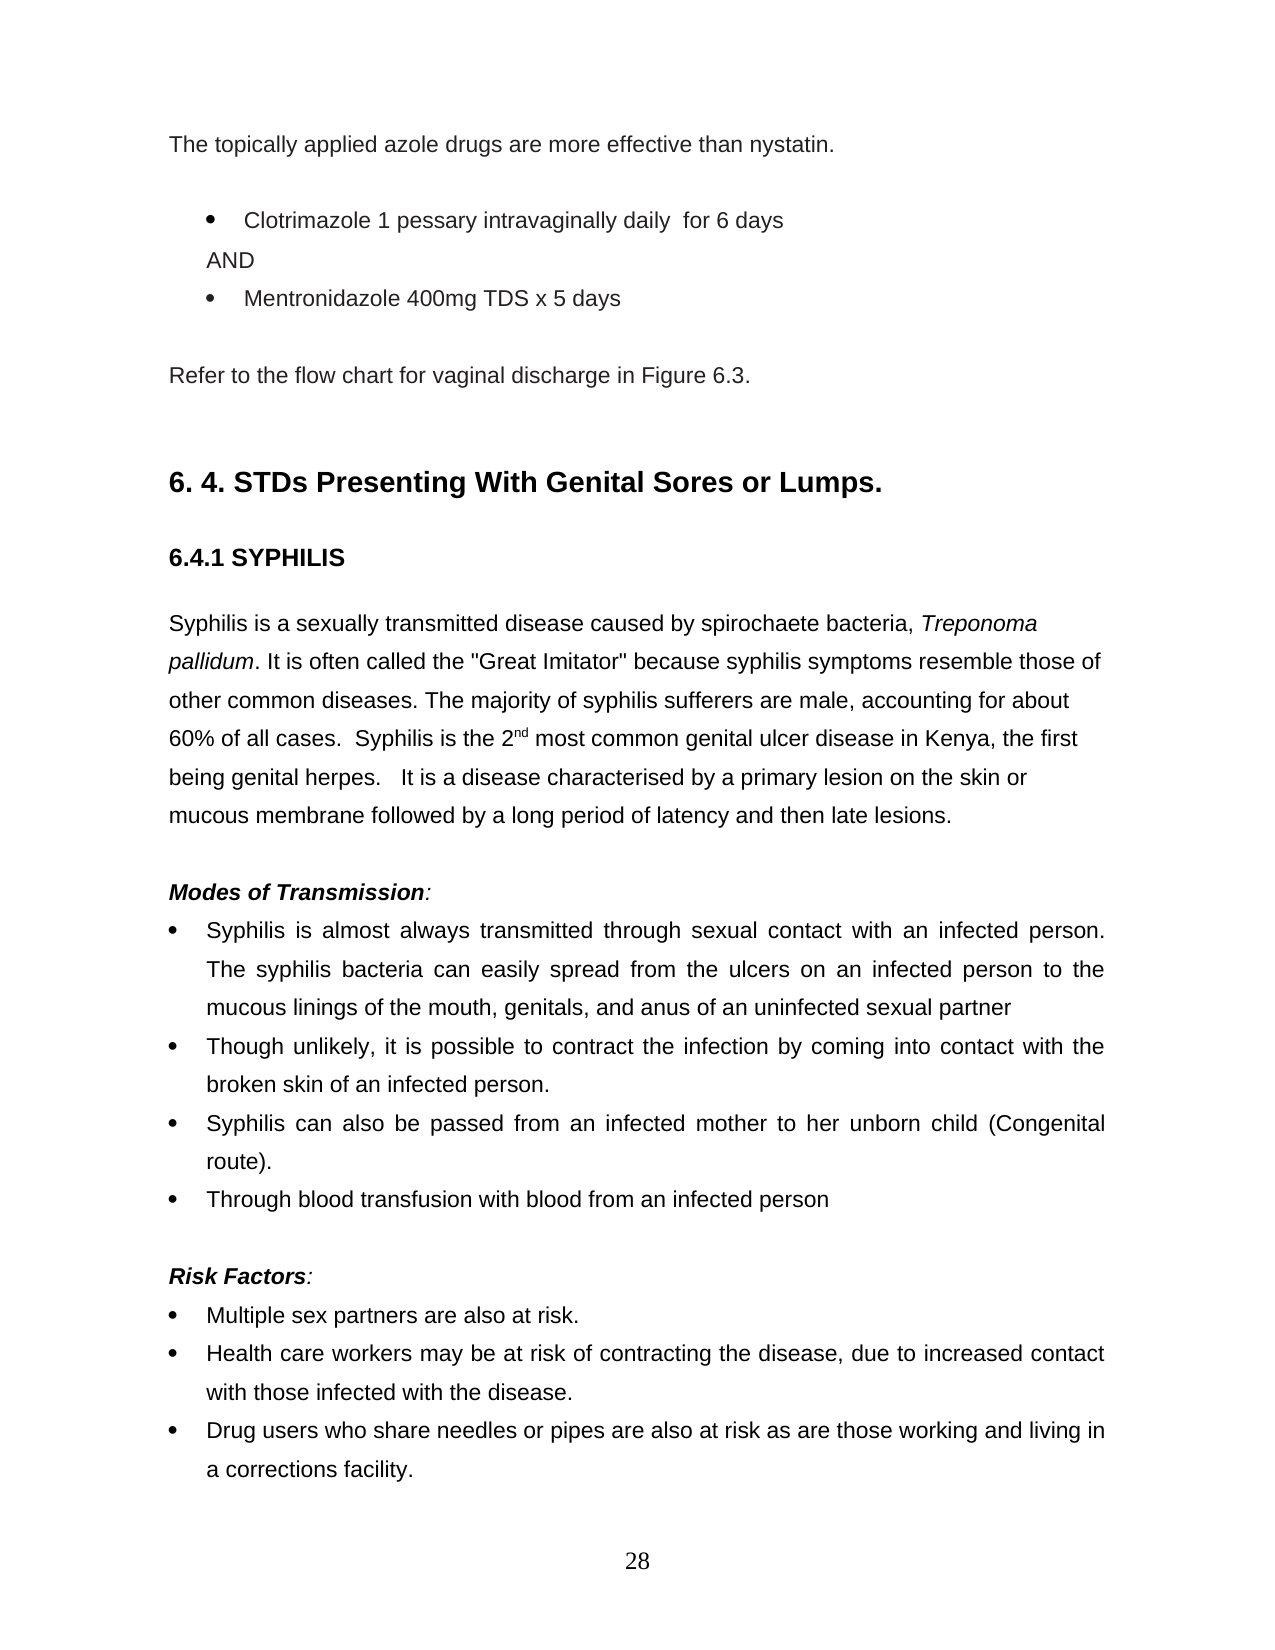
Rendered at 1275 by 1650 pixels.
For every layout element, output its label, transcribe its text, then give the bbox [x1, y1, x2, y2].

text AND [169, 247, 1106, 273]
list Though unlikely, it is possible to contract the infection by coming into contact with the broken skin of an infected person. [169, 1033, 1106, 1097]
list Syphilis can also be passed from an infected mother to her unborn child (Congenital route). [169, 1110, 1106, 1174]
list Syphilis is almost always transmitted through sexual contact with an infected person. The syphilis bacteria can easily spread from the ulcers on an infected person to the mucous linings of the mouth, genitals, and anus of an uninfected sexual partner [169, 918, 1106, 1021]
subtitle 6. 4. STDs Presenting With Genital Sores or Lumps. [169, 466, 1106, 499]
list Mentronidazole 400mg TDS x 5 days [206, 286, 1106, 311]
subtitle 6.4.1 SYPHILIS [169, 544, 1106, 572]
text Modes of Transmission: [169, 880, 1106, 905]
list Drug users who share needles or pipes are also at risk as are those working and living in a corrections facility. [169, 1418, 1106, 1482]
list Health care workers may be at risk of contracting the disease, due to increased contact with those infected with the disease. [169, 1341, 1106, 1405]
text Risk Factors: [169, 1264, 1106, 1290]
list Through blood transfusion with blood from an infected person [169, 1187, 1106, 1213]
text The topically applied azole drugs are more effective than nystatin. [169, 131, 1106, 157]
list Clotrimazole 1 pessary intravaginally daily for 6 days [206, 208, 1106, 234]
text Refer to the flow chart for vaginal discharge in Figure 6.3. [169, 363, 1106, 388]
list Multiple sex partners are also at risk. [169, 1302, 1106, 1328]
text Syphilis is a sexually transmitted disease caused by spirochaete bacteria, Treponoma pallidum. It is often called the "Great Imitator" because syphilis symptoms resemble those of other common diseases. The majority of syphilis sufferers are male, accounting for about 60% of all cases. Syphilis is the 2nd most common genital ulcer disease in Kenya, the first being genital herpes. It is a disease characterised by a primary lesion on the skin or mucous membrane followed by a long period of latency and then late lesions. [169, 611, 1106, 828]
